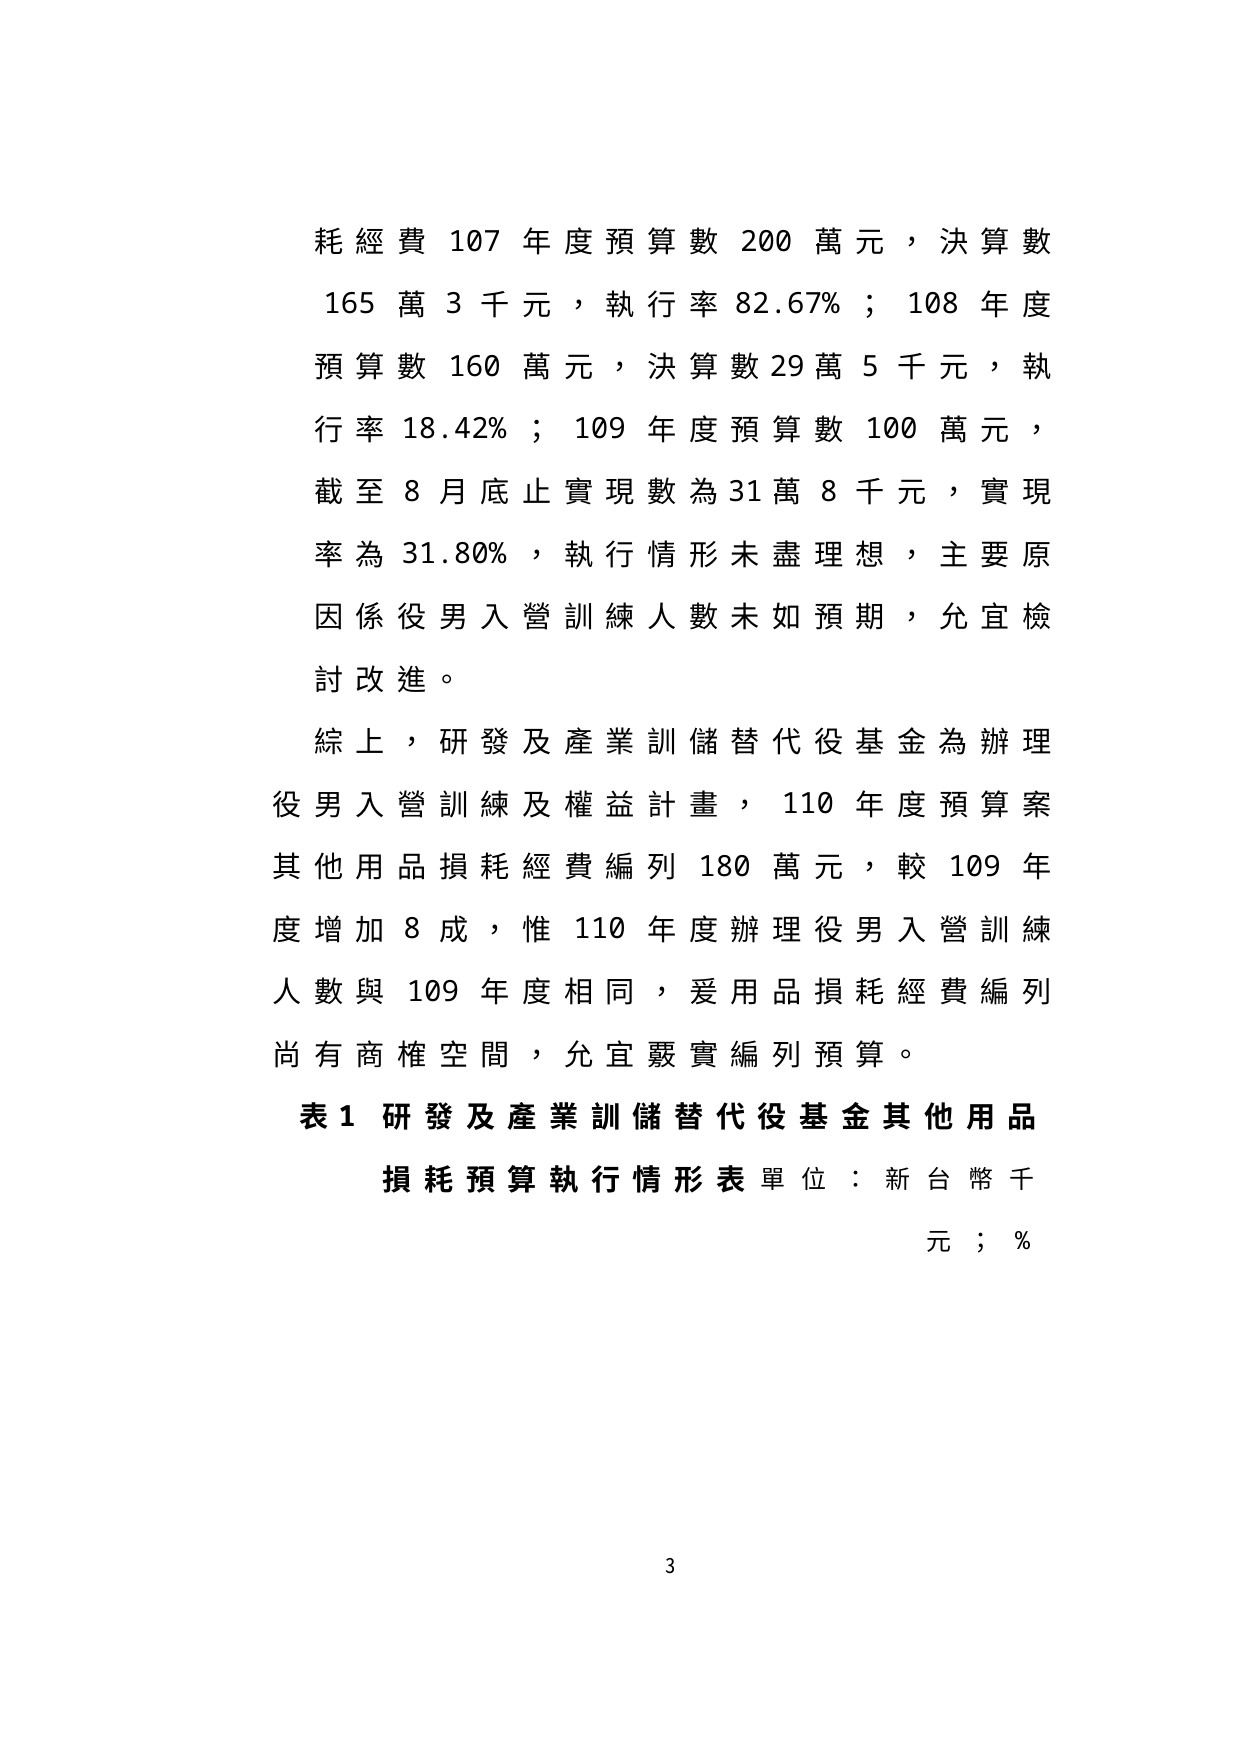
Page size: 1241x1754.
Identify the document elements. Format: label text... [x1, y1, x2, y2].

text 耗經費107年度預算數200萬元，決算數165萬3千元，執行率82.67%；108年度預算數160萬元，決算數29萬5千元，執行率18.42%；109年度預算數100萬元，截至8月底止實現數為31萬8千元，實現率為31.80%，執行情形未盡理想，主要原因係役男入營訓練人數未如預期，允宜檢討改進。 [271, 198, 1058, 698]
text 表1 研發及產業訓儲替代役基金其他用品損耗預算執行情形表單位：新台幣千元；% [241, 1073, 1043, 1261]
text 綜上，研發及產業訓儲替代役基金為辦理役男入營訓練及權益計畫，110年度預算案其他用品損耗經費編列180萬元，較109年度增加8成，惟110年度辦理役男入營訓練人數與109年度相同，爰用品損耗經費編列尚有商榷空間，允宜覈實編列預算。 [242, 698, 1058, 1073]
